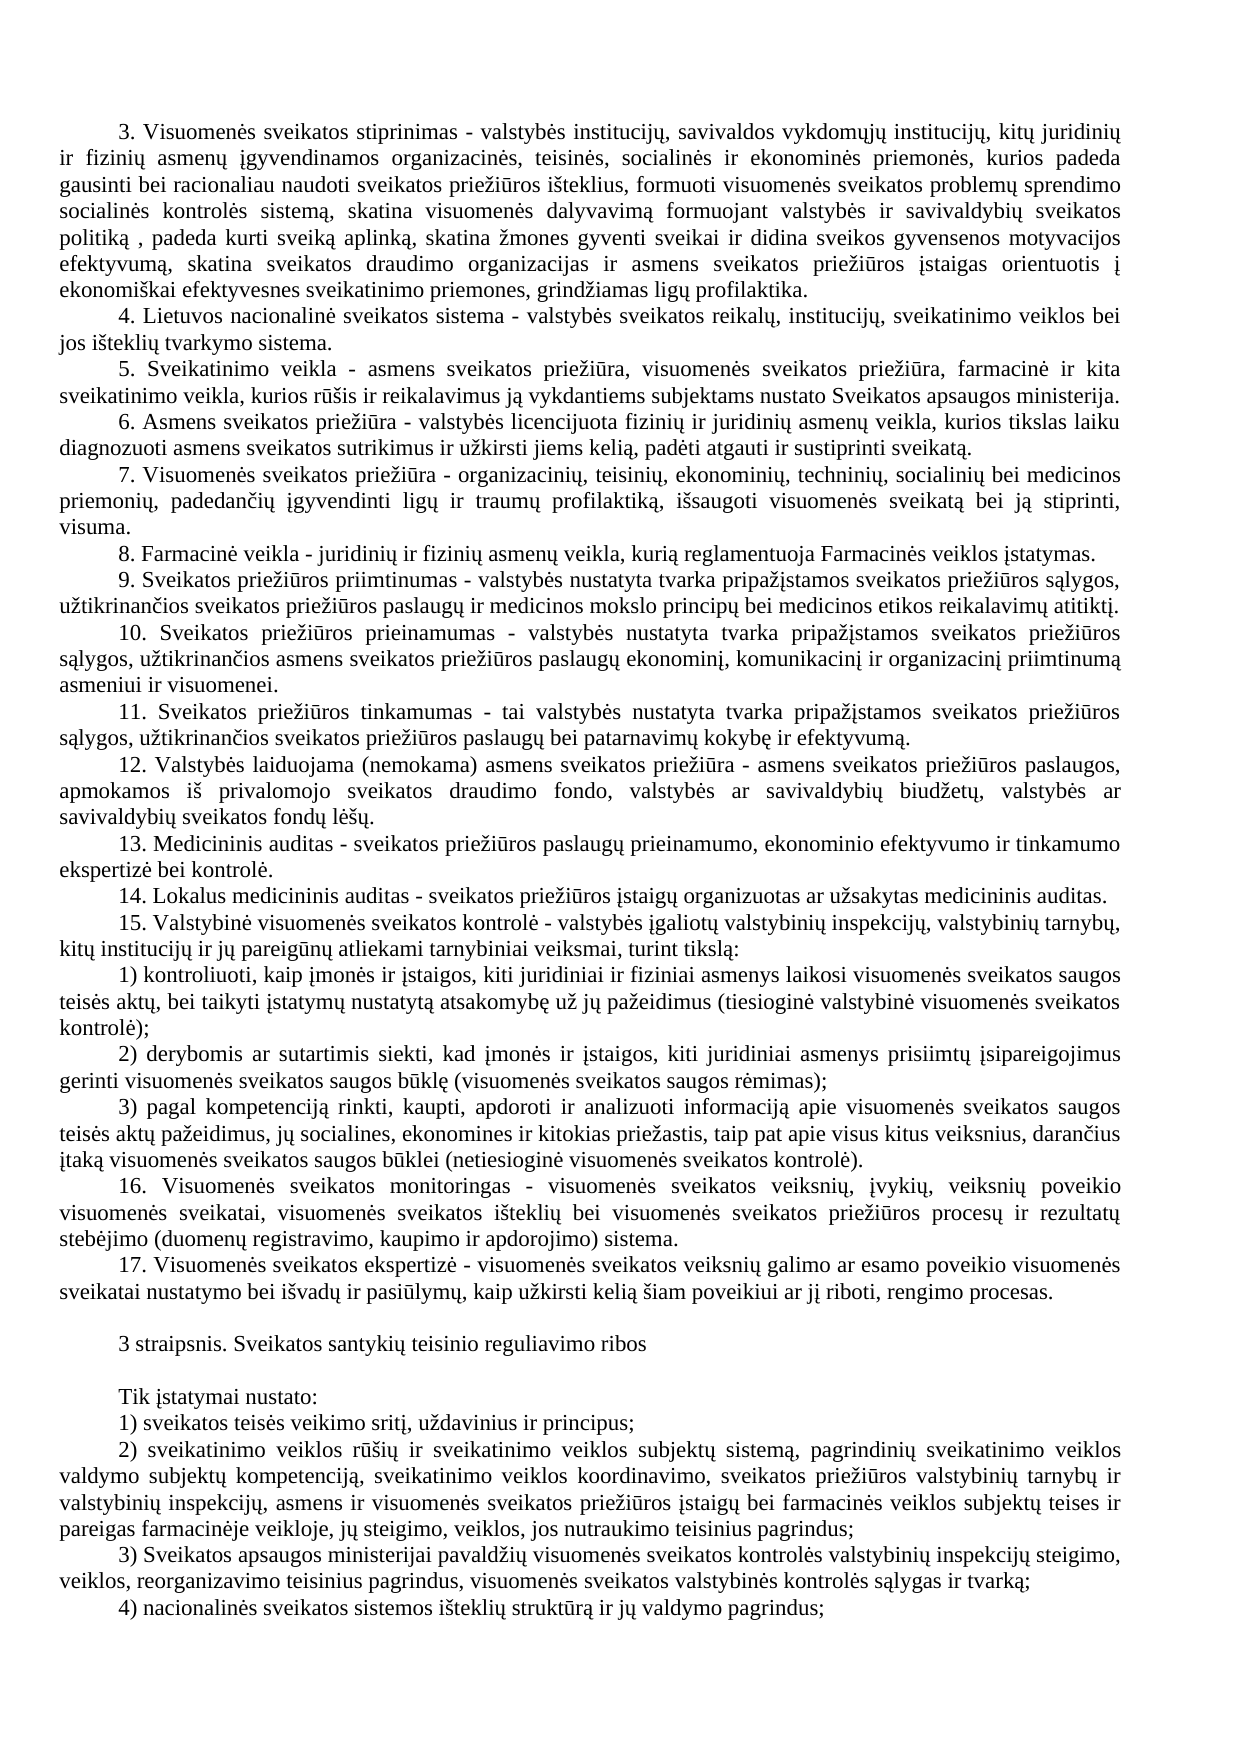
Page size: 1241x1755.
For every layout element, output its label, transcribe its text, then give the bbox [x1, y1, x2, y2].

text 4) nacionalinės sveikatos sistemos išteklių struktūrą ir jų valdymo pagrindus; [59, 1594, 1122, 1620]
text 3) Sveikatos apsaugos ministerijai pavaldžių visuomenės sveikatos kontrolės valstybinių inspekcijų steigimo, veiklos, reorganizavimo teisinius pagrindus, visuomenės sveikatos valstybinės kontrolės sąlygas ir tvarką; [59, 1541, 1122, 1594]
text 3. Visuomenės sveikatos stiprinimas - valstybės institucijų, savivaldos vykdomųjų institucijų, kitų juridinių ir fizinių asmenų įgyvendinamos organizacinės, teisinės, socialinės ir ekonominės priemonės, kurios padeda gausinti bei racionaliau naudoti sveikatos priežiūros išteklius, formuoti visuomenės sveikatos problemų sprendimo socialinės kontrolės sistemą, skatina visuomenės dalyvavimą formuojant valstybės ir savivaldybių sveikatos politiką , padeda kurti sveiką aplinką, skatina žmones gyventi sveikai ir didina sveikos gyvensenos motyvacijos efektyvumą, skatina sveikatos draudimo organizacijas ir asmens sveikatos priežiūros įstaigas orientuotis į ekonomiškai efektyvesnes sveikatinimo priemones, grindžiamas ligų profilaktika. [59, 118, 1122, 303]
text 12. Valstybės laiduojama (nemokama) asmens sveikatos priežiūra - asmens sveikatos priežiūros paslaugos, apmokamos iš privalomojo sveikatos draudimo fondo, valstybės ar savivaldybių biudžetų, valstybės ar savivaldybių sveikatos fondų lėšų. [59, 751, 1122, 830]
text 8. Farmacinė veikla - juridinių ir fizinių asmenų veikla, kurią reglamentuoja Farmacinės veiklos įstatymas. [59, 540, 1122, 566]
text 3) pagal kompetenciją rinkti, kaupti, apdoroti ir analizuoti informaciją apie visuomenės sveikatos saugos teisės aktų pažeidimus, jų socialines, ekonomines ir kitokias priežastis, taip pat apie visus kitus veiksnius, darančius įtaką visuomenės sveikatos saugos būklei (netiesioginė visuomenės sveikatos kontrolė). [59, 1093, 1122, 1172]
text 15. Valstybinė visuomenės sveikatos kontrolė - valstybės įgaliotų valstybinių inspekcijų, valstybinių tarnybų, kitų institucijų ir jų pareigūnų atliekami tarnybiniai veiksmai, turint tikslą: [59, 909, 1122, 961]
text 14. Lokalus medicininis auditas - sveikatos priežiūros įstaigų organizuotas ar užsakytas medicininis auditas. [59, 882, 1122, 909]
text 5. Sveikatinimo veikla - asmens sveikatos priežiūra, visuomenės sveikatos priežiūra, farmacinė ir kita sveikatinimo veikla, kurios rūšis ir reikalavimus ją vykdantiems subjektams nustato Sveikatos apsaugos ministerija. [59, 355, 1122, 408]
text Tik įstatymai nustato: [59, 1383, 1122, 1409]
text 3 straipsnis. Sveikatos santykių teisinio reguliavimo ribos [59, 1330, 1122, 1357]
text 10. Sveikatos priežiūros prieinamumas - valstybės nustatyta tvarka pripažįstamos sveikatos priežiūros sąlygos, užtikrinančios asmens sveikatos priežiūros paslaugų ekonominį, komunikacinį ir organizacinį priimtinumą asmeniui ir visuomenei. [59, 619, 1122, 698]
text 4. Lietuvos nacionalinė sveikatos sistema - valstybės sveikatos reikalų, institucijų, sveikatinimo veiklos bei jos išteklių tvarkymo sistema. [59, 303, 1122, 355]
text 16. Visuomenės sveikatos monitoringas - visuomenės sveikatos veiksnių, įvykių, veiksnių poveikio visuomenės sveikatai, visuomenės sveikatos išteklių bei visuomenės sveikatos priežiūros procesų ir rezultatų stebėjimo (duomenų registravimo, kaupimo ir apdorojimo) sistema. [59, 1172, 1122, 1251]
text 2) sveikatinimo veiklos rūšių ir sveikatinimo veiklos subjektų sistemą, pagrindinių sveikatinimo veiklos valdymo subjektų kompetenciją, sveikatinimo veiklos koordinavimo, sveikatos priežiūros valstybinių tarnybų ir valstybinių inspekcijų, asmens ir visuomenės sveikatos priežiūros įstaigų bei farmacinės veiklos subjektų teises ir pareigas farmacinėje veikloje, jų steigimo, veiklos, jos nutraukimo teisinius pagrindus; [59, 1436, 1122, 1541]
text 2) derybomis ar sutartimis siekti, kad įmonės ir įstaigos, kiti juridiniai asmenys prisiimtų įsipareigojimus gerinti visuomenės sveikatos saugos būklę (visuomenės sveikatos saugos rėmimas); [59, 1041, 1122, 1093]
text 13. Medicininis auditas - sveikatos priežiūros paslaugų prieinamumo, ekonominio efektyvumo ir tinkamumo ekspertizė bei kontrolė. [59, 830, 1122, 882]
text 9. Sveikatos priežiūros priimtinumas - valstybės nustatyta tvarka pripažįstamos sveikatos priežiūros sąlygos, užtikrinančios sveikatos priežiūros paslaugų ir medicinos mokslo principų bei medicinos etikos reikalavimų atitiktį. [59, 566, 1122, 619]
text 1) sveikatos teisės veikimo sritį, uždavinius ir principus; [59, 1409, 1122, 1436]
text 17. Visuomenės sveikatos ekspertizė - visuomenės sveikatos veiksnių galimo ar esamo poveikio visuomenės sveikatai nustatymo bei išvadų ir pasiūlymų, kaip užkirsti kelią šiam poveikiui ar jį riboti, rengimo procesas. [59, 1251, 1122, 1304]
text 1) kontroliuoti, kaip įmonės ir įstaigos, kiti juridiniai ir fiziniai asmenys laikosi visuomenės sveikatos saugos teisės aktų, bei taikyti įstatymų nustatytą atsakomybę už jų pažeidimus (tiesioginė valstybinė visuomenės sveikatos kontrolė); [59, 961, 1122, 1041]
text 6. Asmens sveikatos priežiūra - valstybės licencijuota fizinių ir juridinių asmenų veikla, kurios tikslas laiku diagnozuoti asmens sveikatos sutrikimus ir užkirsti jiems kelią, padėti atgauti ir sustiprinti sveikatą. [59, 408, 1122, 461]
text 7. Visuomenės sveikatos priežiūra - organizacinių, teisinių, ekonominių, techninių, socialinių bei medicinos priemonių, padedančių įgyvendinti ligų ir traumų profilaktiką, išsaugoti visuomenės sveikatą bei ją stiprinti, visuma. [59, 461, 1122, 540]
text 11. Sveikatos priežiūros tinkamumas - tai valstybės nustatyta tvarka pripažįstamos sveikatos priežiūros sąlygos, užtikrinančios sveikatos priežiūros paslaugų bei patarnavimų kokybę ir efektyvumą. [59, 698, 1122, 751]
